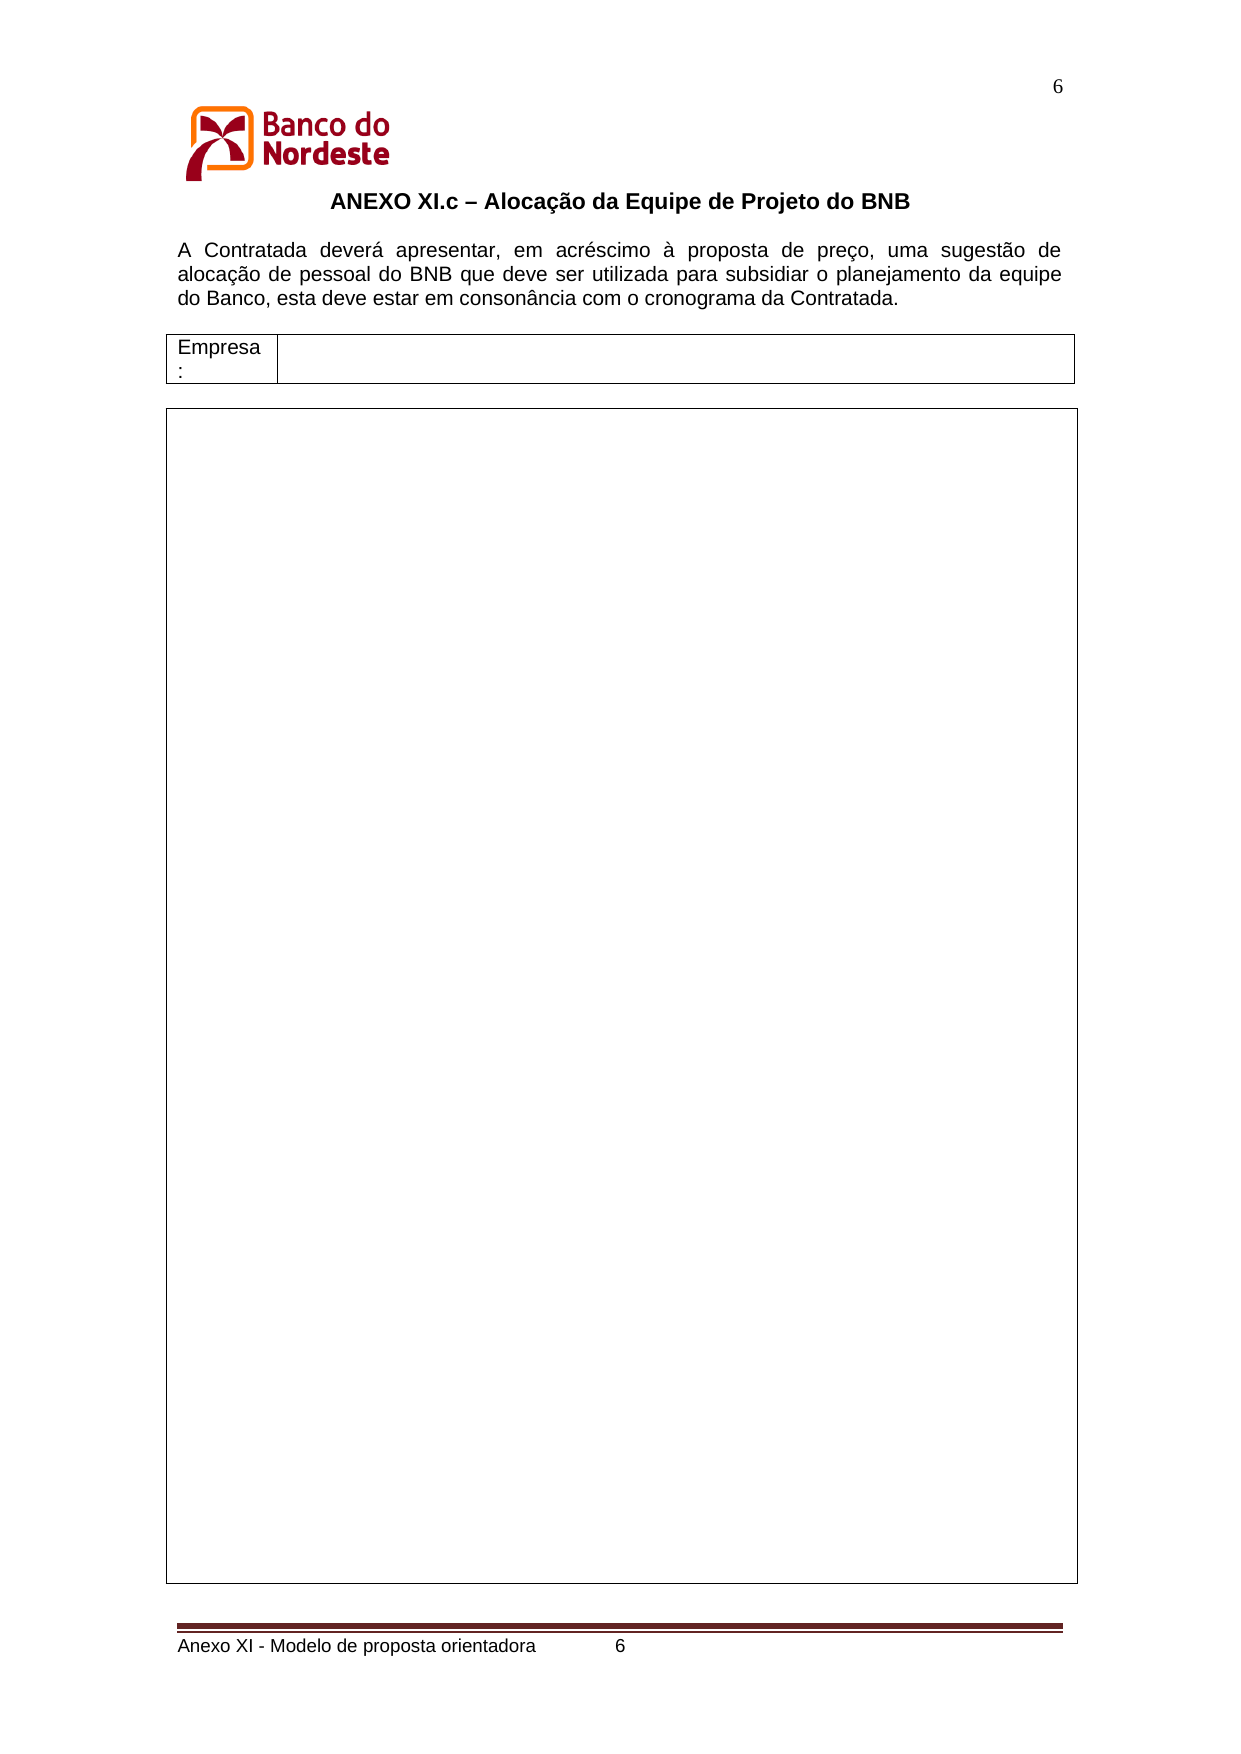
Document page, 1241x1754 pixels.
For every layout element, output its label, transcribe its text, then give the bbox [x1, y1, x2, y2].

text ANEXO XI.c – Alocação da Equipe de Projeto do BNB [177, 188, 1063, 214]
table_header [278, 335, 1074, 383]
table_header [167, 409, 1077, 1583]
table_header Empresa: [167, 335, 277, 383]
text A Contratada deverá apresentar, em acréscimo à proposta de preço, uma sugestão de alocação de pessoal do BNB que deve ser utilizada para subsidiar o planejamento da equipe do Banco, esta deve estar em consonância com o cronograma da Contratada. [177, 238, 1063, 310]
